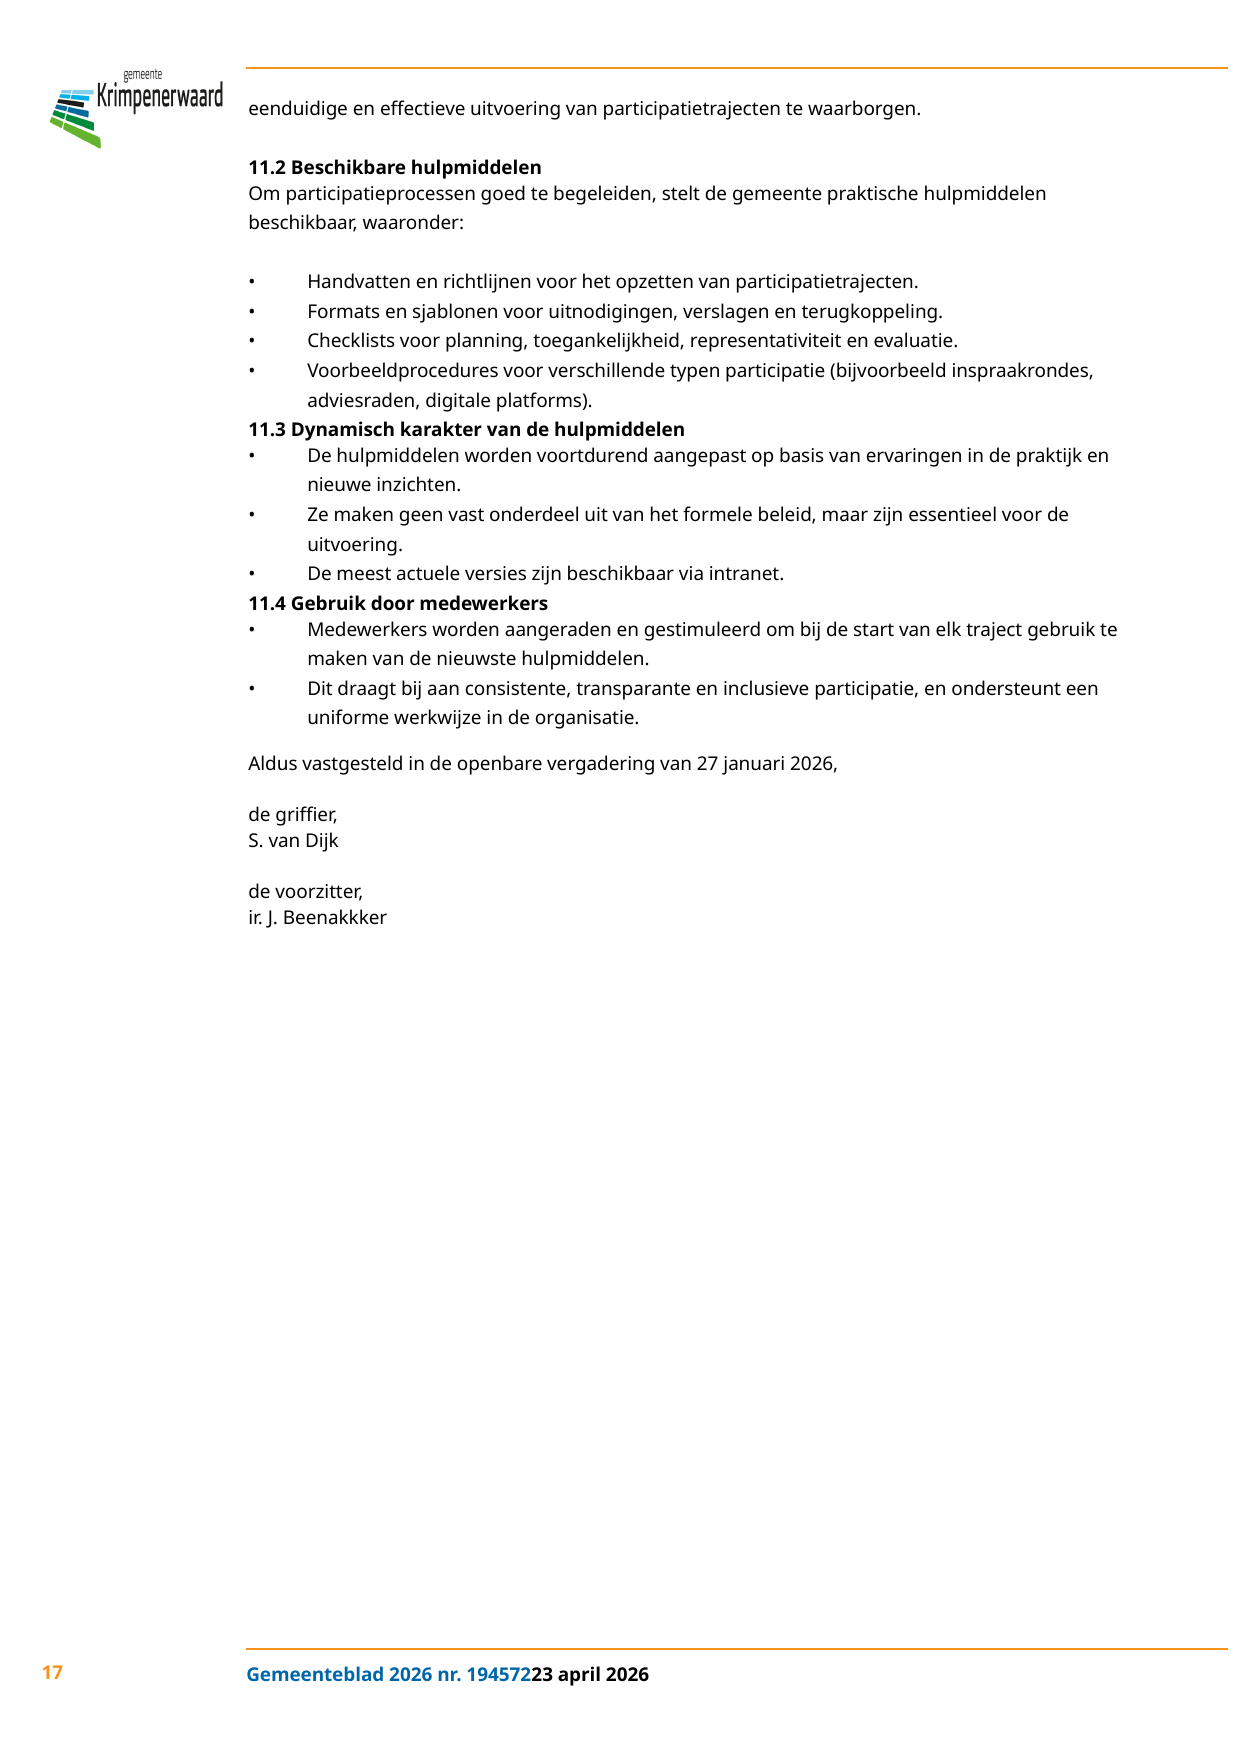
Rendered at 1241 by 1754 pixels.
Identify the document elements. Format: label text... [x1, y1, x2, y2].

list De hulpmiddelen worden voortdurend aangepast op basis van ervaringen in de praktijk en nieuwe inzichten. [248, 442, 1152, 497]
text Om participatieprocessen goed te begeleiden, stelt de gemeente praktische hulpmiddelen beschikbaar, waaronder: [248, 180, 1152, 235]
list Ze maken geen vast onderdeel uit van het formele beleid, maar zijn essentieel voor de uitvoering. [248, 501, 1152, 557]
picture [41, 47, 231, 172]
text ir. J. Beenakkker [248, 904, 1152, 930]
text de griffier, [248, 802, 1152, 827]
text 11.3 Dynamisch karakter van de hulpmiddelen [248, 416, 1152, 442]
list Checklists voor planning, toegankelijkheid, representativiteit en evaluatie. [248, 328, 1152, 353]
list Dit draagt bij aan consistente, transparante en inclusieve participatie, en ondersteunt een uniforme werkwijze in de organisatie. [248, 675, 1152, 730]
list De meest actuele versies zijn beschikbaar via intranet. [248, 560, 1152, 586]
text 11.4 Gebruik door medewerkers [248, 590, 1152, 616]
list Voorbeeldprocedures voor verschillende typen participatie (bijvoorbeeld inspraakrondes, adviesraden, digitale platforms). [248, 357, 1152, 412]
list Handvatten en richtlijnen voor het opzetten van participatietrajecten. [248, 268, 1152, 294]
list Formats en sjablonen voor uitnodigingen, verslagen en terugkoppeling. [248, 298, 1152, 324]
text de voorzitter, [248, 879, 1152, 904]
text Aldus vastgesteld in de openbare vergadering van 27 januari 2026, [248, 750, 1152, 776]
text 11.2 Beschikbare hulpmiddelen [248, 154, 1152, 180]
text eenduidige en effectieve uitvoering van participatietrajecten te waarborgen. [248, 95, 1152, 121]
text S. van Dijk [248, 827, 1152, 853]
list Medewerkers worden aangeraden en gestimuleerd om bij de start van elk traject gebruik te maken van de nieuwste hulpmiddelen. [248, 616, 1152, 671]
